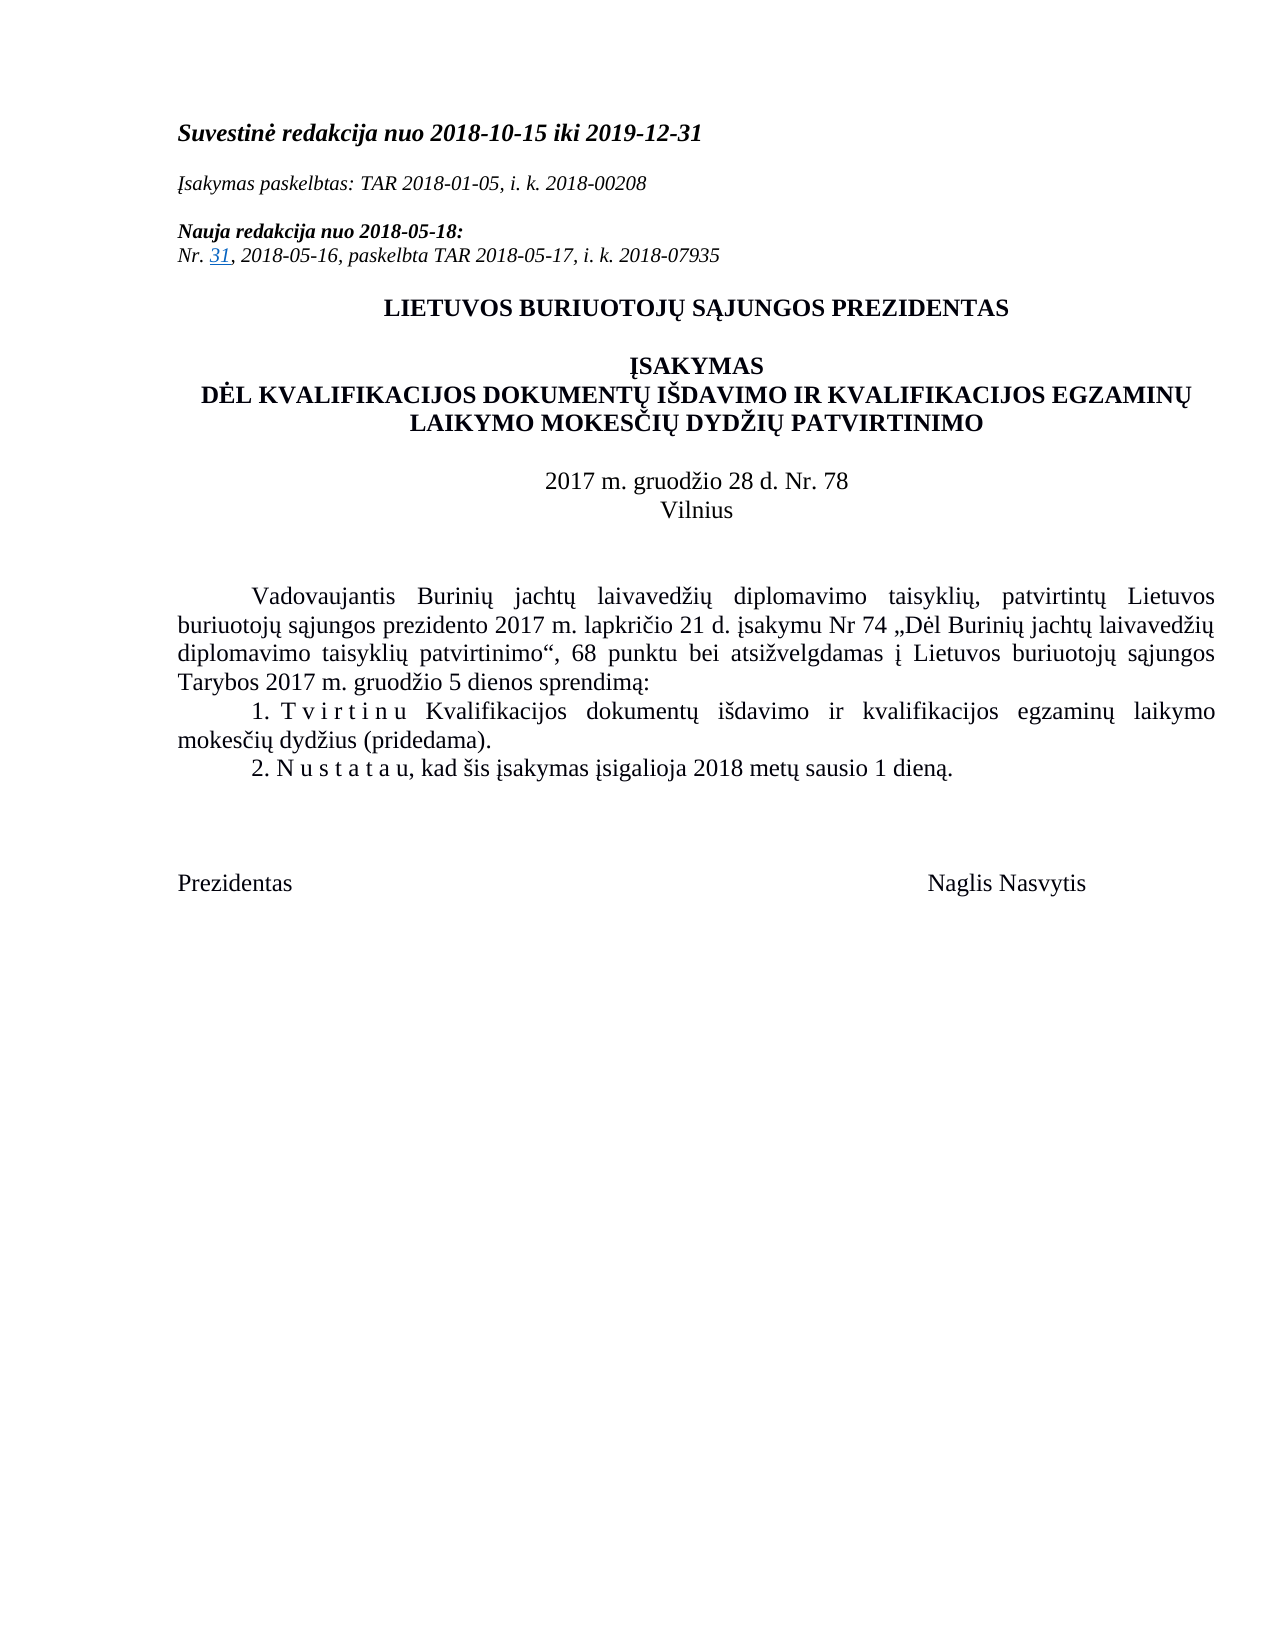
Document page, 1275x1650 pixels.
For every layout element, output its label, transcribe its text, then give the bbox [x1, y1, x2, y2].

text ĮSAKYMAS [177, 351, 1216, 380]
text DĖL KVALIFIKACIJOS DOKUMENTŲ IŠDAVIMO IR KVALIFIKACIJOS EGZAMINŲ LAIKYMO MOKESČIŲ DYDŽIŲ PATVIRTINIMO [177, 380, 1216, 437]
text 2. N u s t a t a u, kad šis įsakymas įsigalioja 2018 metų sausio 1 dieną. [177, 753, 1216, 782]
text Nauja redakcija nuo 2018-05-18: [177, 219, 1216, 243]
text LIETUVOS BURIUOTOJŲ SĄJUNGOS PREZIDENTAS [177, 293, 1216, 322]
text Nr. 31, 2018-05-16, paskelbta TAR 2018-05-17, i. k. 2018-07935 [177, 243, 1216, 267]
text Vilnius [177, 495, 1216, 523]
text Vadovaujantis Burinių jachtų laivavedžių diplomavimo taisyklių, patvirtintų Lietuvos buriuotojų sąjungos prezidento 2017 m. lapkričio 21 d. įsakymu Nr 74 „Dėl Burinių jachtų laivavedžių diplomavimo taisyklių patvirtinimo“, 68 punktu bei atsižvelgdamas į Lietuvos buriuotojų sąjungos Tarybos 2017 m. gruodžio 5 dienos sprendimą: [177, 581, 1216, 696]
text 1. Tvirtinu Kvalifikacijos dokumentų išdavimo ir kvalifikacijos egzaminų laikymo mokesčių dydžius (pridedama). [177, 696, 1216, 753]
text Prezidentas Naglis Nasvytis [177, 868, 1216, 897]
text 2017 m. gruodžio 28 d. Nr. 78 [177, 466, 1216, 495]
text Suvestinė redakcija nuo 2018-10-15 iki 2019-12-31 [177, 118, 1216, 147]
text Įsakymas paskelbtas: TAR 2018-01-05, i. k. 2018-00208 [177, 171, 1216, 195]
